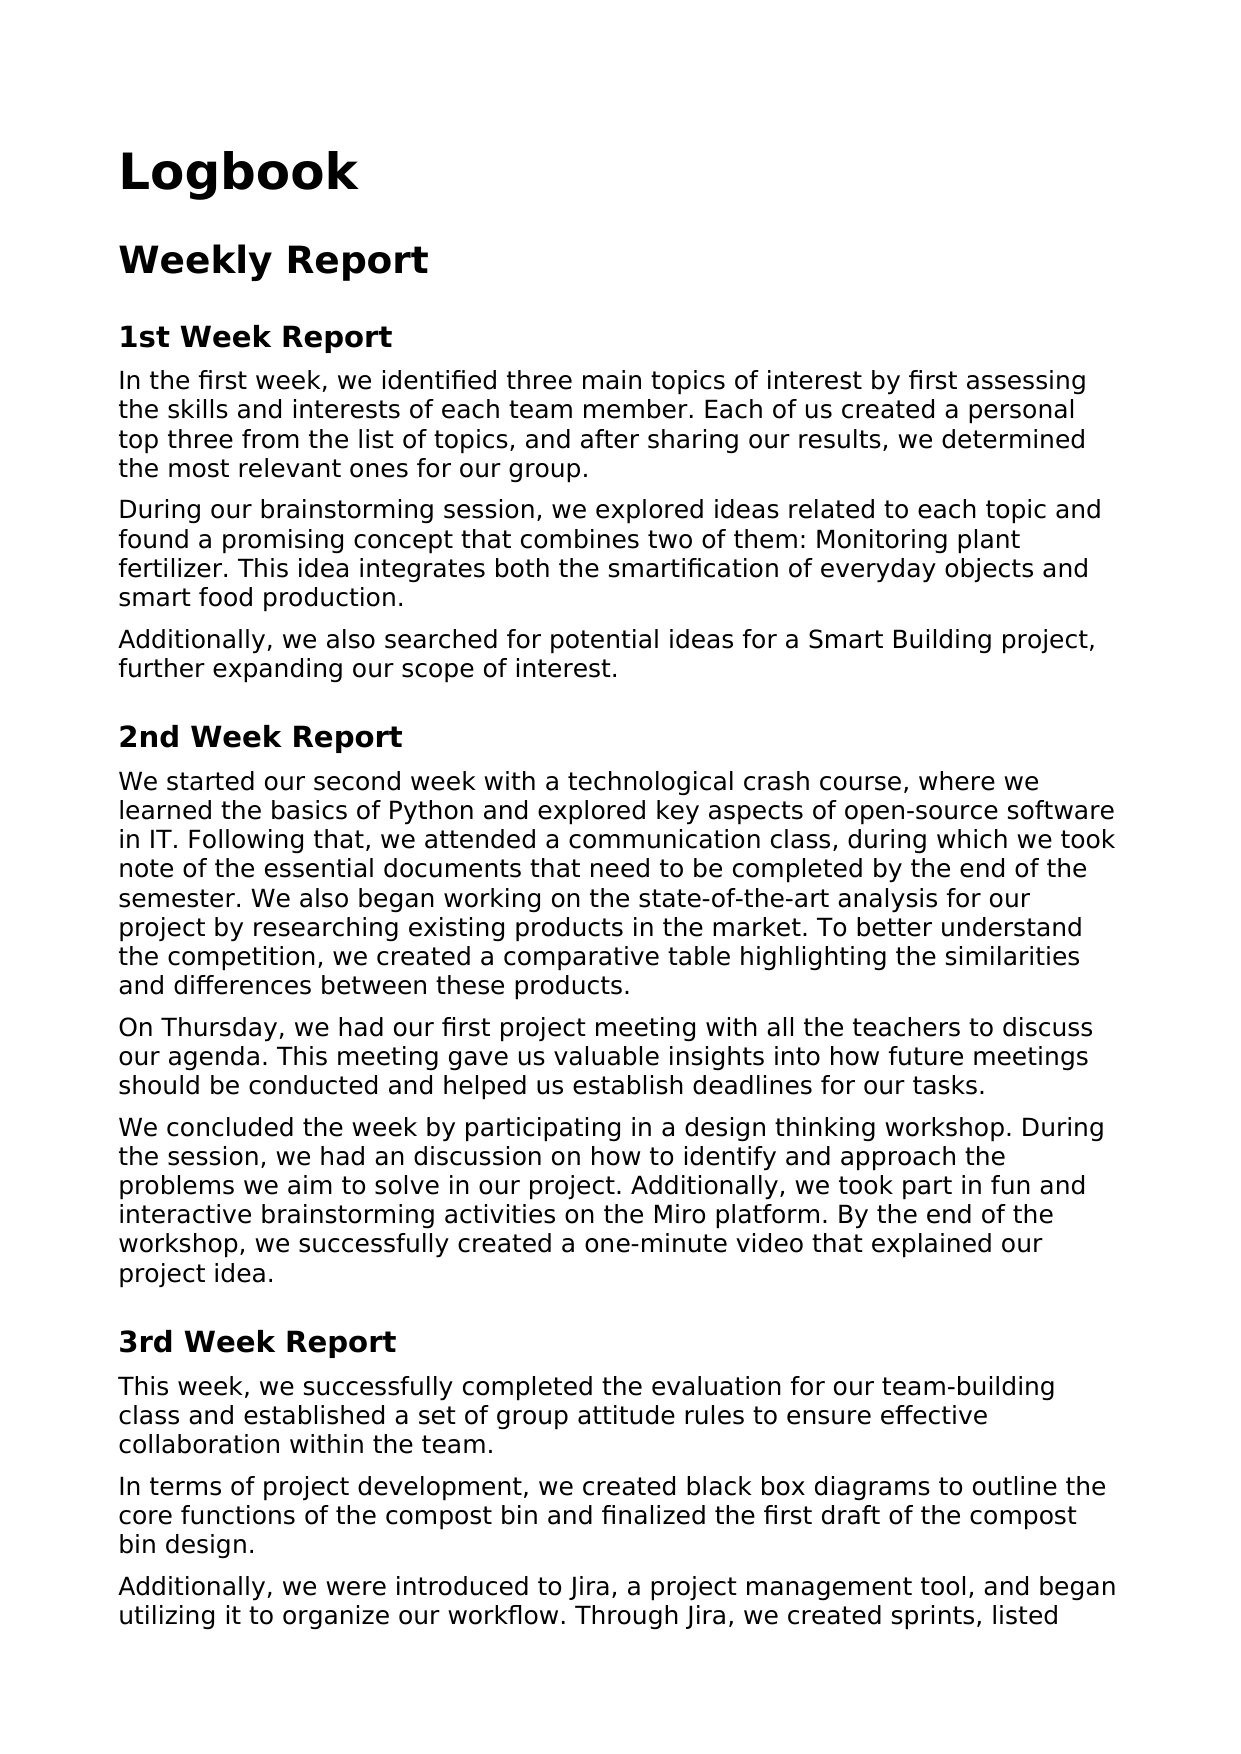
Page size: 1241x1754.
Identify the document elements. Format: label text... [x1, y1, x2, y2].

subtitle 2nd Week Report [118, 721, 1122, 754]
subtitle 1st Week Report [118, 320, 1122, 354]
text We started our second week with a technological crash course, where we learned the basics of Python and explored key aspects of open-source software in IT. Following that, we attended a communication class, during which we took note of the essential documents that need to be completed by the end of the semester. We also began working on the state-of-the-art analysis for our project by researching existing products in the market. To better understand the competition, we created a comparative table highlighting the similarities and differences between these products. [118, 767, 1122, 1000]
text Additionally, we were introduced to Jira, a project management tool, and began utilizing it to organize our workflow. Through Jira, we created sprints, listed [118, 1572, 1122, 1630]
text On Thursday, we had our first project meeting with all the teachers to discuss our agenda. This meeting gave us valuable insights into how future meetings should be conducted and helped us establish deadlines for our tasks. [118, 1013, 1122, 1100]
subtitle 3rd Week Report [118, 1325, 1122, 1359]
subtitle Logbook [118, 143, 1122, 201]
text During our brainstorming session, we explored ideas related to each topic and found a promising concept that combines two of them: Monitoring plant fertilizer. This idea integrates both the smartification of everyday objects and smart food production. [118, 496, 1122, 612]
text In terms of project development, we created black box diagrams to outline the core functions of the compost bin and finalized the first draft of the compost bin design. [118, 1472, 1122, 1559]
text In the first week, we identified three main topics of interest by first assessing the skills and interests of each team member. Each of us created a personal top three from the list of topics, and after sharing our results, we determined the most relevant ones for our group. [118, 366, 1122, 483]
text Additionally, we also searched for potential ideas for a Smart Building project, further expanding our scope of interest. [118, 625, 1122, 683]
text This week, we successfully completed the evaluation for our team-building class and established a set of group attitude rules to ensure effective collaboration within the team. [118, 1372, 1122, 1459]
text We concluded the week by participating in a design thinking workshop. During the session, we had an discussion on how to identify and approach the problems we aim to solve in our project. Additionally, we took part in fun and interactive brainstorming activities on the Miro platform. By the end of the workshop, we successfully created a one-minute video that explained our project idea. [118, 1113, 1122, 1288]
subtitle Weekly Report [118, 239, 1122, 282]
